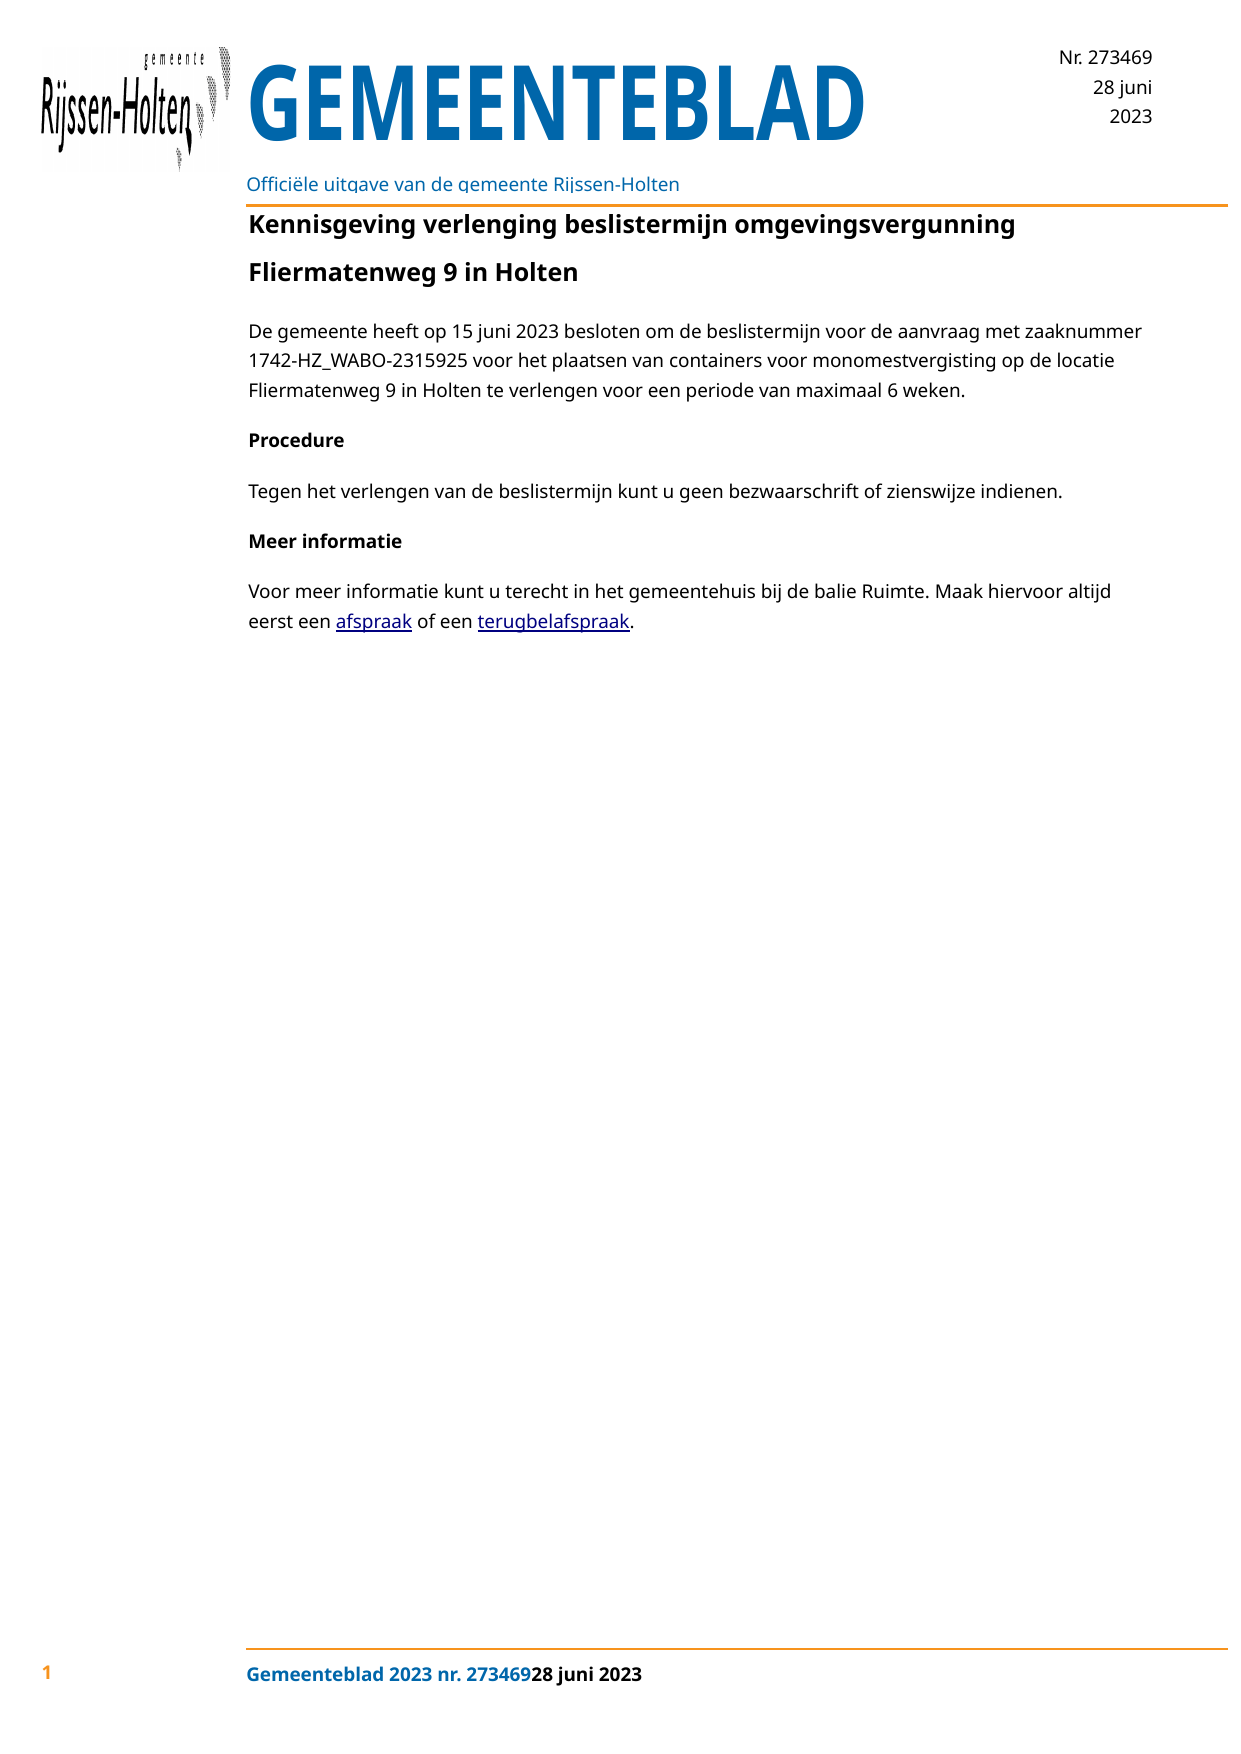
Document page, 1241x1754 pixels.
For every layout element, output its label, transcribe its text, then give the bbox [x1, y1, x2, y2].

text Tegen het verlengen van de beslistermijn kunt u geen bezwaarschrift of zienswijze indienen. [248, 478, 1152, 504]
text Meer informatie [248, 528, 1152, 554]
text Procedure [248, 427, 1152, 453]
text Voor meer informatie kunt u terecht in het gemeentehuis bij de balie Ruimte. Maak hiervoor altijd eerst een afspraak of een terugbelafspraak. [248, 579, 1152, 634]
picture [41, 47, 231, 172]
text De gemeente heeft op 15 juni 2023 besloten om de beslistermijn voor de aanvraag met zaaknummer 1742-HZ_WABO-2315925 voor het plaatsen van containers voor monomestvergisting op de locatie Fliermatenweg 9 in Holten te verlengen voor een periode van maximaal 6 weken. [248, 318, 1152, 403]
text Kennisgeving verlenging beslistermijn omgevingsvergunning Fliermatenweg 9 in Holten [248, 207, 1152, 288]
